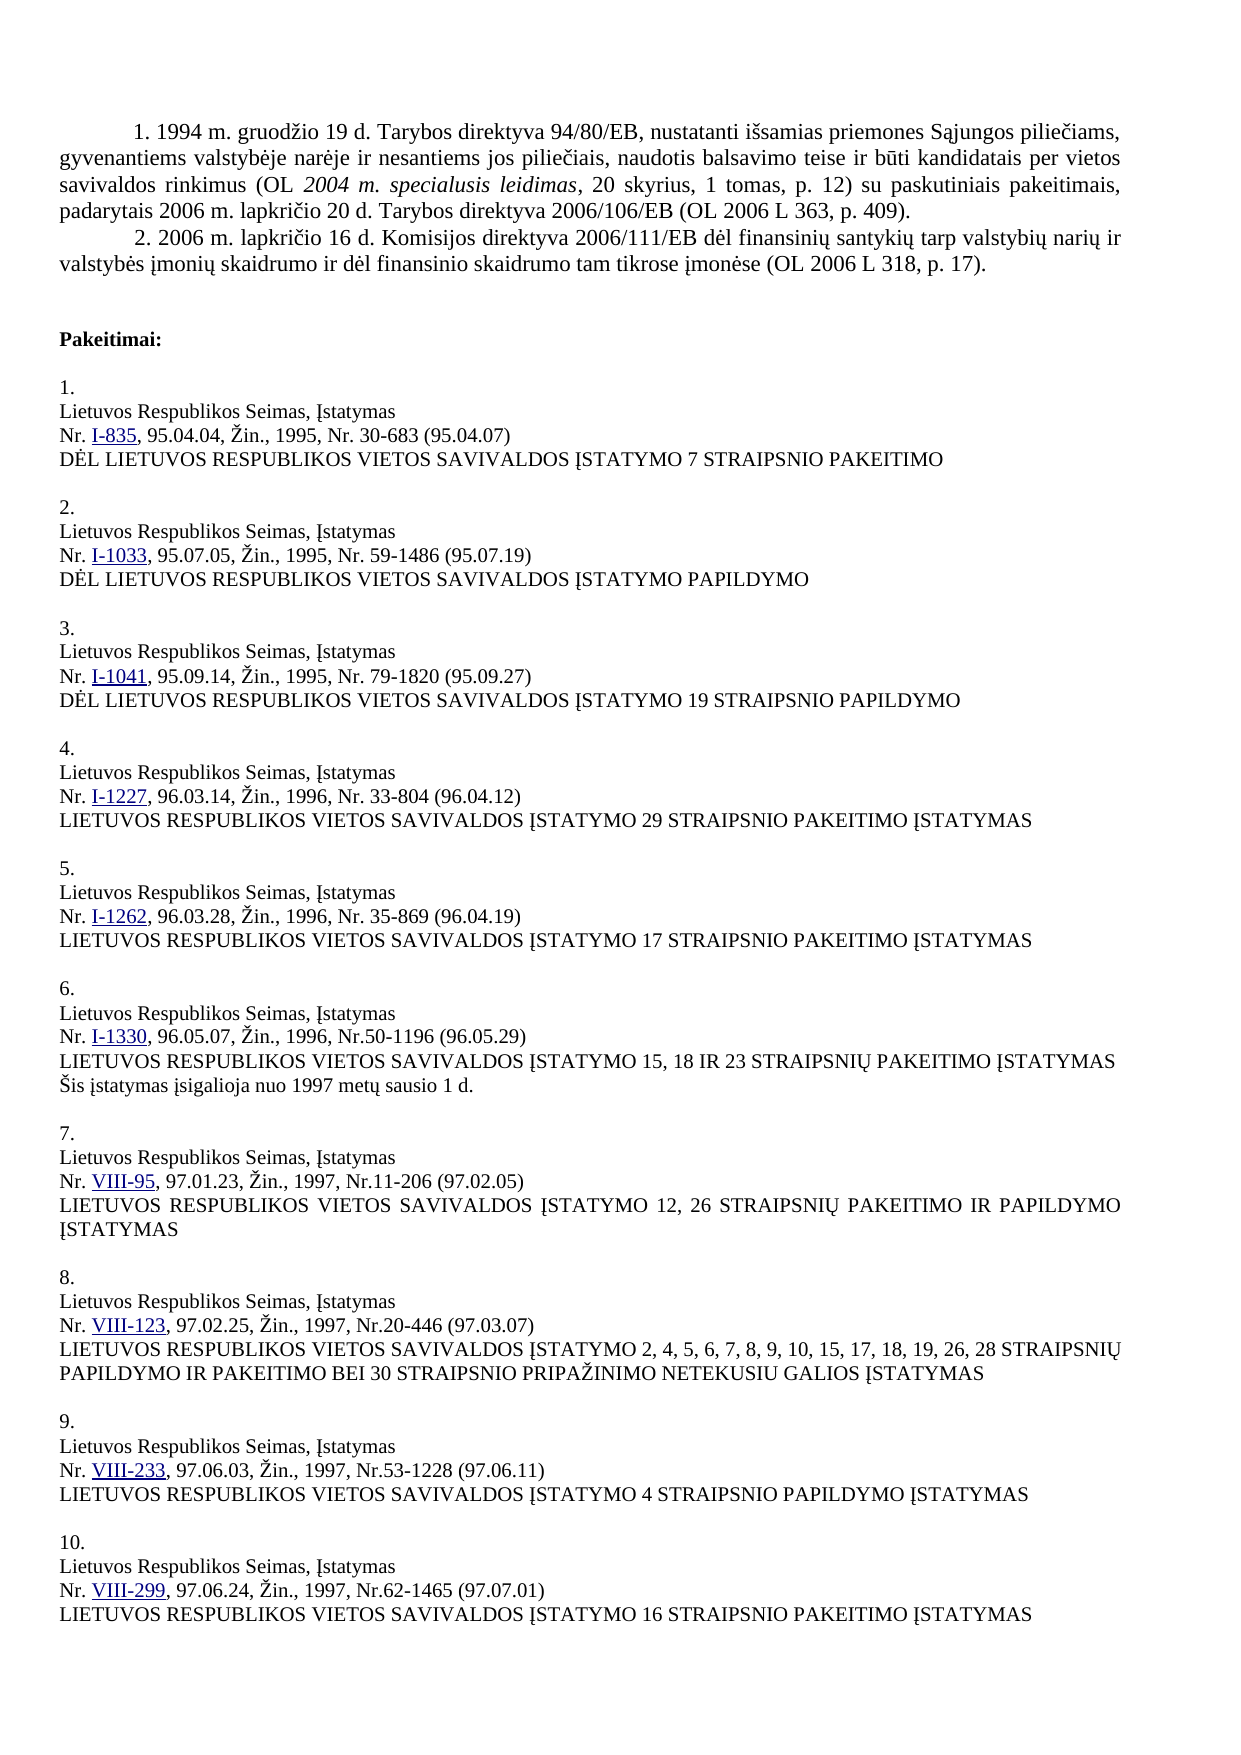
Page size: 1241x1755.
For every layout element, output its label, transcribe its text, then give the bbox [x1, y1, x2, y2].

text Lietuvos Respublikos Seimas, Įstatymas [59, 1000, 1122, 1024]
text Nr. VIII-299, 97.06.24, Žin., 1997, Nr.62-1465 (97.07.01) [59, 1578, 1122, 1602]
text Lietuvos Respublikos Seimas, Įstatymas [59, 1554, 1122, 1578]
text 10. [59, 1530, 1122, 1554]
text LIETUVOS RESPUBLIKOS VIETOS SAVIVALDOS ĮSTATYMO 16 STRAIPSNIO PAKEITIMO ĮSTATYMAS [59, 1602, 1122, 1626]
text 2. 2006 m. lapkričio 16 d. Komisijos direktyva 2006/111/EB dėl finansinių santykių tarp valstybių narių ir valstybės įmonių skaidrumo ir dėl finansinio skaidrumo tam tikrose įmonėse (OL 2006 L 318, p. 17). [59, 223, 1122, 276]
text Lietuvos Respublikos Seimas, Įstatymas [59, 519, 1122, 543]
text 6. [59, 976, 1122, 1000]
text Lietuvos Respublikos Seimas, Įstatymas [59, 399, 1122, 423]
text DĖL LIETUVOS RESPUBLIKOS VIETOS SAVIVALDOS ĮSTATYMO PAPILDYMO [59, 567, 1122, 591]
text Lietuvos Respublikos Seimas, Įstatymas [59, 1433, 1122, 1458]
text LIETUVOS RESPUBLIKOS VIETOS SAVIVALDOS ĮSTATYMO 29 STRAIPSNIO PAKEITIMO ĮSTATYMAS [59, 808, 1122, 832]
text Lietuvos Respublikos Seimas, Įstatymas [59, 760, 1122, 784]
text LIETUVOS RESPUBLIKOS VIETOS SAVIVALDOS ĮSTATYMO 12, 26 STRAIPSNIŲ PAKEITIMO IR PAPILDYMO ĮSTATYMAS [59, 1193, 1122, 1241]
text Nr. VIII-95, 97.01.23, Žin., 1997, Nr.11-206 (97.02.05) [59, 1169, 1122, 1193]
text LIETUVOS RESPUBLIKOS VIETOS SAVIVALDOS ĮSTATYMO 4 STRAIPSNIO PAPILDYMO ĮSTATYMAS [59, 1482, 1122, 1506]
text Nr. I-835, 95.04.04, Žin., 1995, Nr. 30-683 (95.04.07) [59, 423, 1122, 447]
text LIETUVOS RESPUBLIKOS VIETOS SAVIVALDOS ĮSTATYMO 17 STRAIPSNIO PAKEITIMO ĮSTATYMAS [59, 928, 1122, 952]
text Nr. I-1033, 95.07.05, Žin., 1995, Nr. 59-1486 (95.07.19) [59, 543, 1122, 567]
text Šis įstatymas įsigalioja nuo 1997 metų sausio 1 d. [59, 1073, 1122, 1097]
text Lietuvos Respublikos Seimas, Įstatymas [59, 1145, 1122, 1169]
text DĖL LIETUVOS RESPUBLIKOS VIETOS SAVIVALDOS ĮSTATYMO 7 STRAIPSNIO PAKEITIMO [59, 447, 1122, 471]
text 8. [59, 1265, 1122, 1289]
text Nr. VIII-123, 97.02.25, Žin., 1997, Nr.20-446 (97.03.07) [59, 1313, 1122, 1337]
text Nr. I-1330, 96.05.07, Žin., 1996, Nr.50-1196 (96.05.29) [59, 1024, 1122, 1048]
text Nr. I-1041, 95.09.14, Žin., 1995, Nr. 79-1820 (95.09.27) [59, 663, 1122, 688]
text Nr. I-1262, 96.03.28, Žin., 1996, Nr. 35-869 (96.04.19) [59, 904, 1122, 928]
text Lietuvos Respublikos Seimas, Įstatymas [59, 1289, 1122, 1313]
text DĖL LIETUVOS RESPUBLIKOS VIETOS SAVIVALDOS ĮSTATYMO 19 STRAIPSNIO PAPILDYMO [59, 688, 1122, 712]
text 9. [59, 1409, 1122, 1433]
text 5. [59, 856, 1122, 880]
text LIETUVOS RESPUBLIKOS VIETOS SAVIVALDOS ĮSTATYMO 15, 18 IR 23 STRAIPSNIŲ PAKEITIMO ĮSTATYMAS [59, 1048, 1122, 1073]
text 7. [59, 1121, 1122, 1145]
text Lietuvos Respublikos Seimas, Įstatymas [59, 880, 1122, 904]
text 3. [59, 615, 1122, 639]
text 4. [59, 736, 1122, 760]
text 2. [59, 495, 1122, 519]
text 1. 1994 m. gruodžio 19 d. Tarybos direktyva 94/80/EB, nustatanti išsamias priemones Sąjungos piliečiams, gyvenantiems valstybėje narėje ir nesantiems jos piliečiais, naudotis balsavimo teise ir būti kandidatais per vietos savivaldos rinkimus (OL 2004 m. specialusis leidimas, 20 skyrius, 1 tomas, p. 12) su paskutiniais pakeitimais, padarytais 2006 m. lapkričio 20 d. Tarybos direktyva 2006/106/EB (OL 2006 L 363, p. 409). [59, 118, 1122, 223]
text Nr. VIII-233, 97.06.03, Žin., 1997, Nr.53-1228 (97.06.11) [59, 1458, 1122, 1482]
text Lietuvos Respublikos Seimas, Įstatymas [59, 639, 1122, 663]
text Pakeitimai: [59, 327, 1122, 351]
text Nr. I-1227, 96.03.14, Žin., 1996, Nr. 33-804 (96.04.12) [59, 784, 1122, 808]
text 1. [59, 375, 1122, 399]
text LIETUVOS RESPUBLIKOS VIETOS SAVIVALDOS ĮSTATYMO 2, 4, 5, 6, 7, 8, 9, 10, 15, 17, 18, 19, 26, 28 STRAIPSNIŲ PAPILDYMO IR PAKEITIMO BEI 30 STRAIPSNIO PRIPAŽINIMO NETEKUSIU GALIOS ĮSTATYMAS [59, 1337, 1122, 1385]
